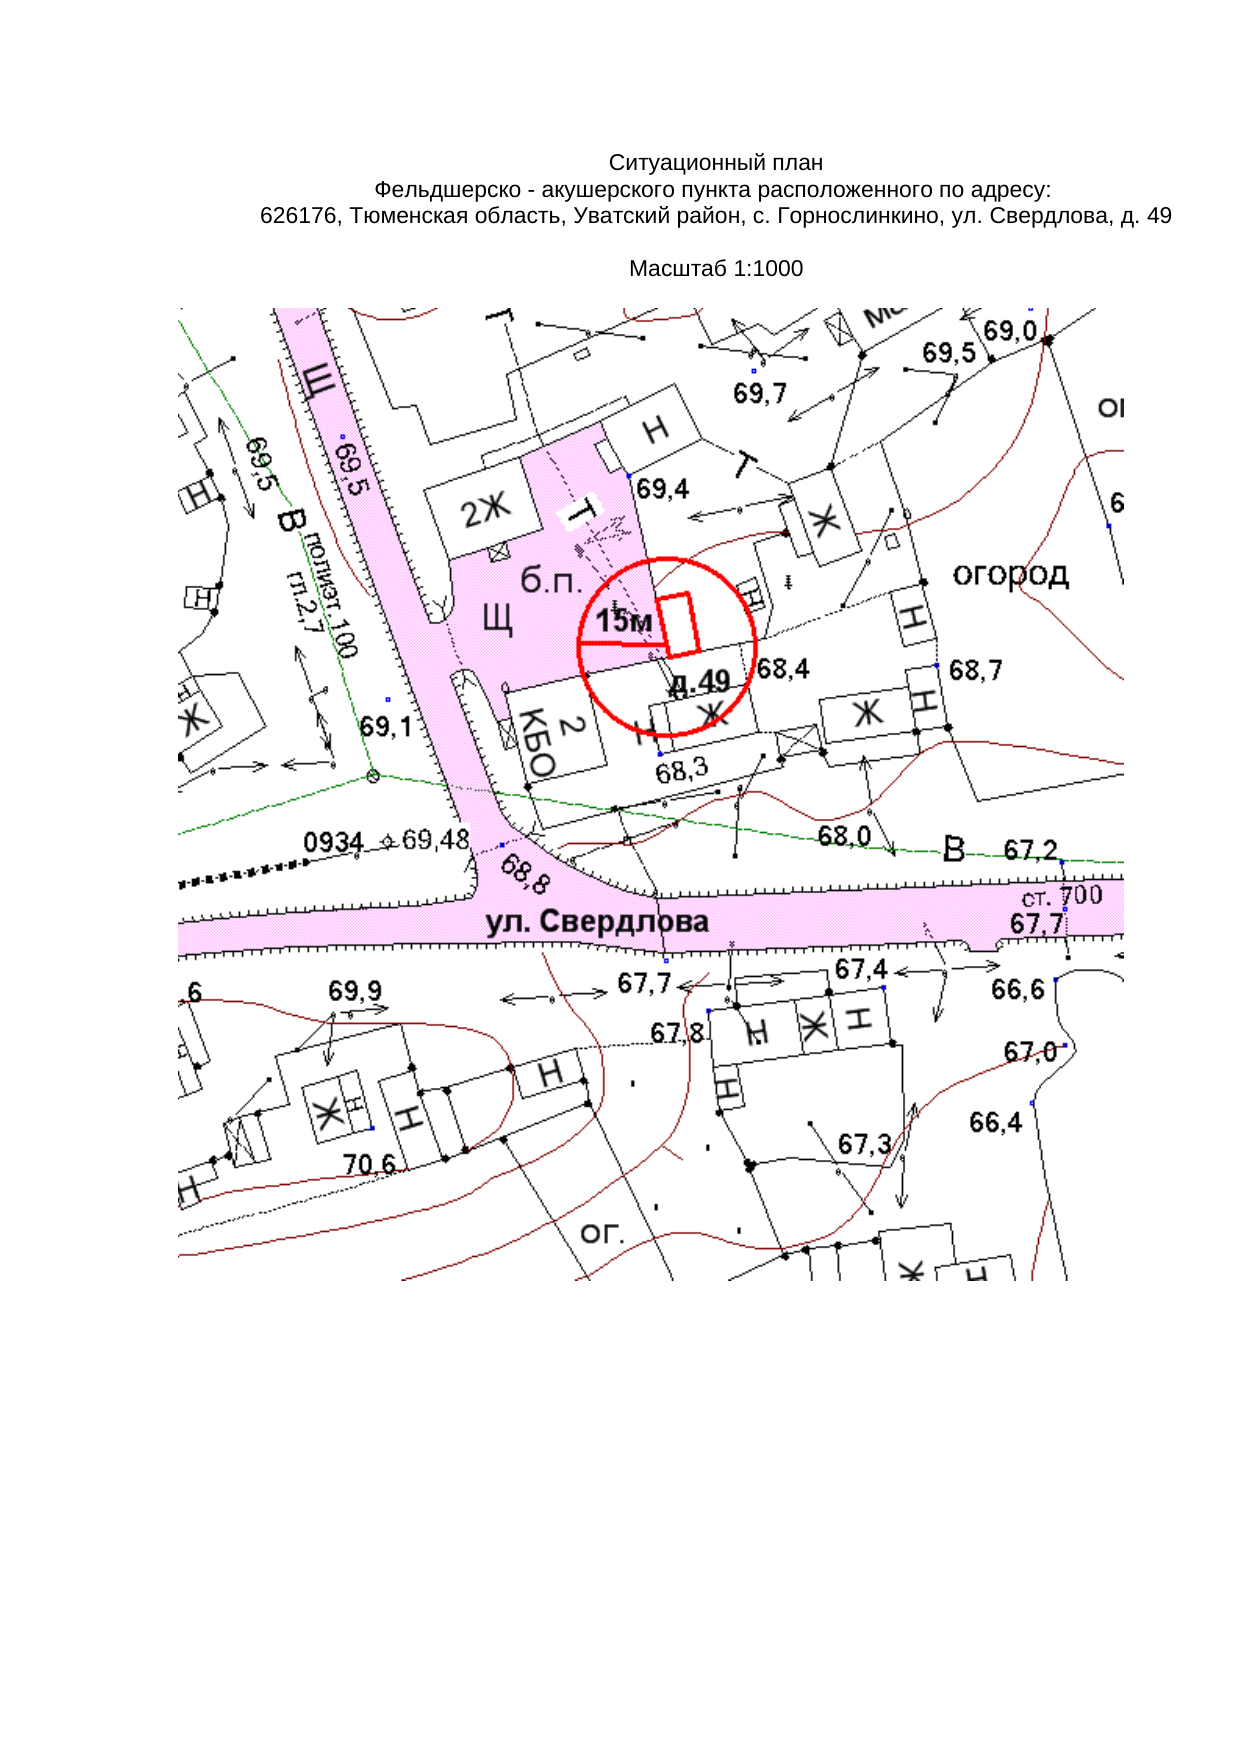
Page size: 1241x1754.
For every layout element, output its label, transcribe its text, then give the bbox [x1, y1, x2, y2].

text Масштаб 1:1000 [177, 255, 1181, 281]
text Ситуационный план [177, 149, 1181, 176]
text Фельдшерско - акушерского пункта расположенного по адресу: [177, 176, 1181, 202]
picture [178, 308, 1124, 1280]
text 626176, Тюменская область, Уватский район, с. Горнослинкино, ул. Свердлова, д. 49 [177, 202, 1181, 228]
